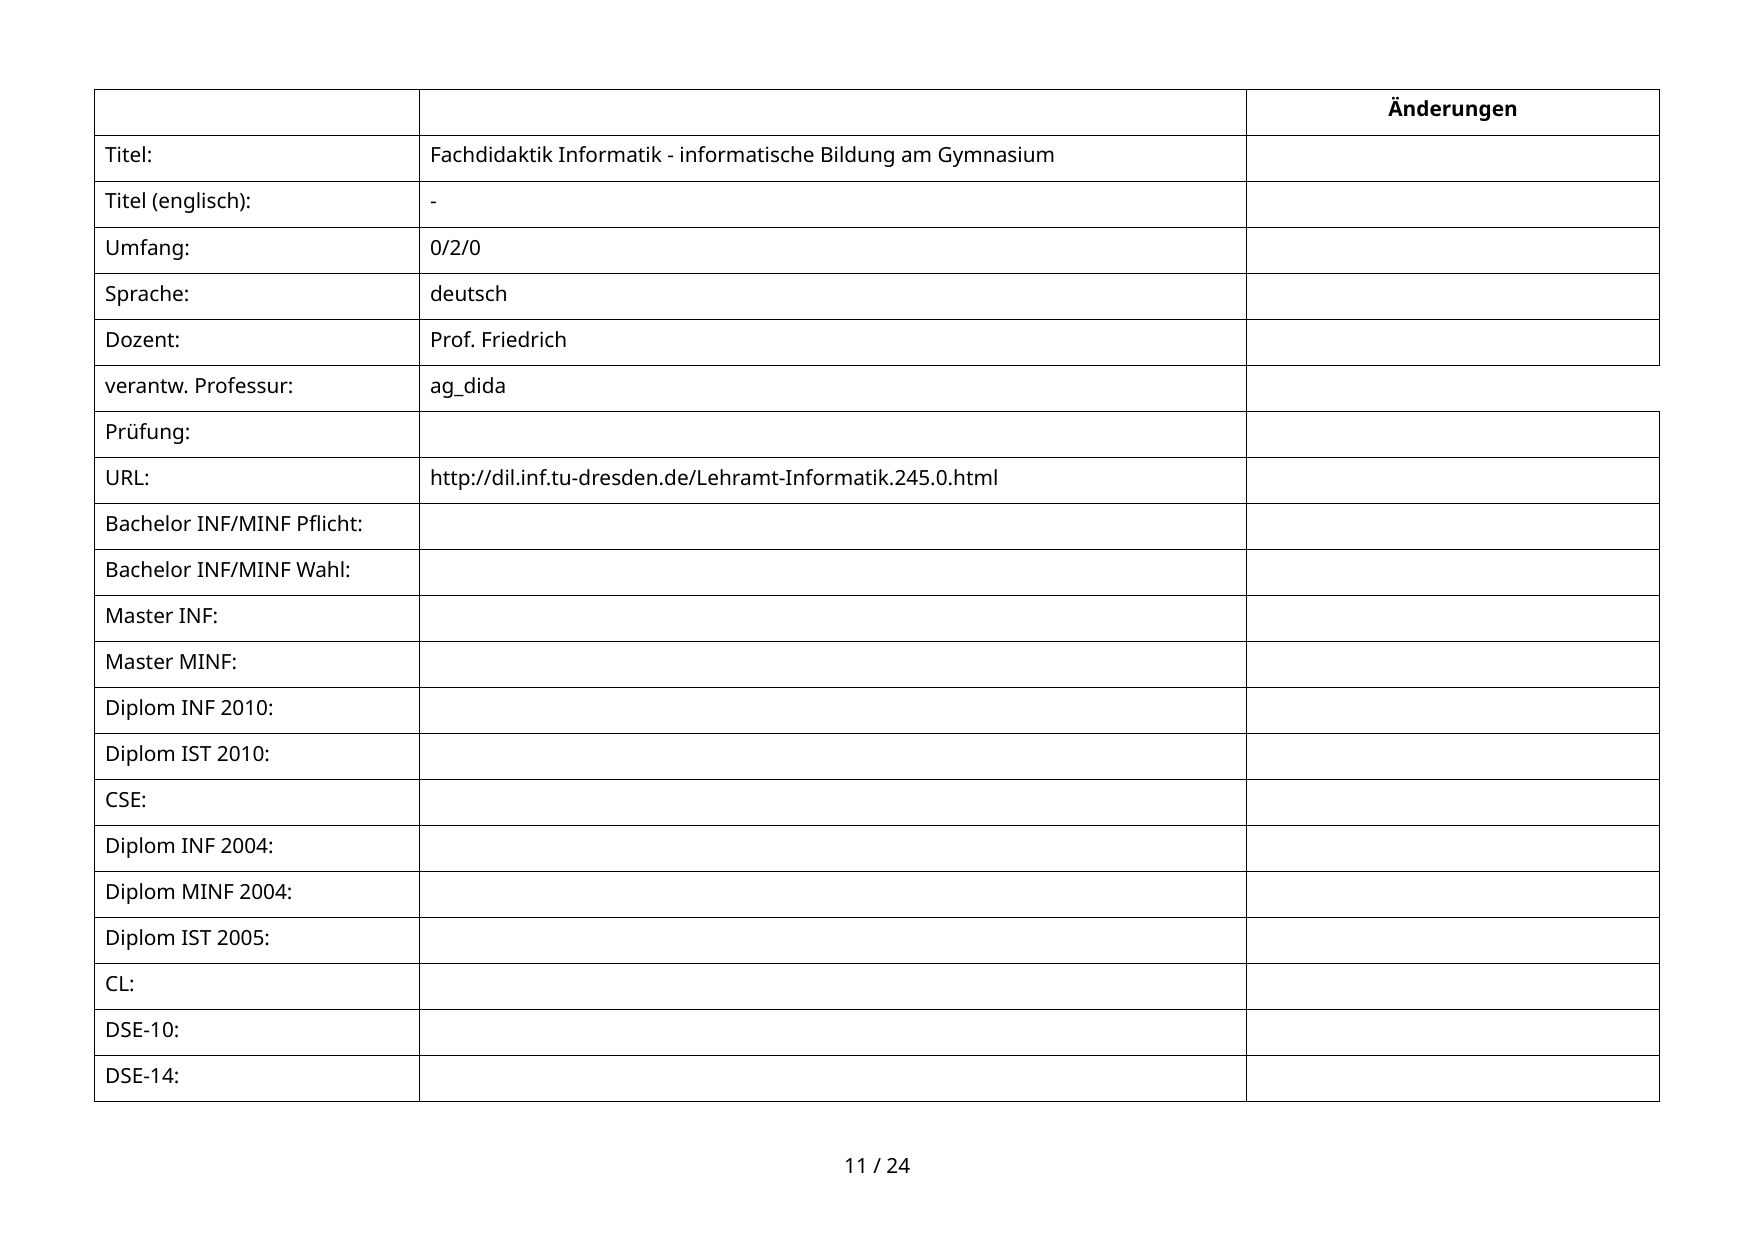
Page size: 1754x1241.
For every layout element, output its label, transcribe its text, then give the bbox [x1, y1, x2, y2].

table_header [95, 90, 419, 134]
table_cell Master INF: [95, 596, 419, 641]
table_cell Dozent: [95, 320, 419, 365]
table_cell [1247, 320, 1659, 365]
table_cell DSE-14: [95, 1056, 419, 1101]
table_cell [1247, 642, 1659, 687]
table_cell [1247, 550, 1659, 595]
table_cell [420, 734, 1246, 779]
table_cell [420, 688, 1246, 733]
table_cell Diplom MINF 2004: [95, 872, 419, 917]
table_cell [420, 872, 1246, 917]
table_cell [1247, 964, 1659, 1009]
table_cell [420, 504, 1246, 549]
table_cell [420, 826, 1246, 871]
table_cell DSE-10: [95, 1010, 419, 1055]
table_header [420, 90, 1246, 134]
table_cell deutsch [420, 274, 1246, 319]
table_cell [420, 550, 1246, 595]
table_cell Diplom INF 2004: [95, 826, 419, 871]
table_cell [1247, 918, 1659, 963]
table_cell CSE: [95, 780, 419, 825]
table_cell [1247, 780, 1659, 825]
table_cell [1247, 228, 1659, 273]
table_cell Master MINF: [95, 642, 419, 687]
table_cell [420, 780, 1246, 825]
table_cell [1247, 136, 1659, 181]
table_cell [420, 918, 1246, 963]
table_cell Prüfung: [95, 412, 419, 457]
table_cell - [420, 182, 1246, 227]
table_cell [1247, 1010, 1659, 1055]
table_cell 0/2/0 [420, 228, 1246, 273]
table_cell Diplom IST 2010: [95, 734, 419, 779]
table_cell [420, 964, 1246, 1009]
table_cell Diplom IST 2005: [95, 918, 419, 963]
table_cell [420, 1010, 1246, 1055]
table_cell [1247, 274, 1659, 319]
table_cell ag_dida [420, 366, 1246, 411]
table_cell [1247, 688, 1659, 733]
table_cell Bachelor INF/MINF Wahl: [95, 550, 419, 595]
table_cell [1247, 504, 1659, 549]
table_cell [1247, 826, 1659, 871]
table_cell Bachelor INF/MINF Pflicht: [95, 504, 419, 549]
table_cell Fachdidaktik Informatik - informatische Bildung am Gymnasium [420, 136, 1246, 181]
table_cell [1247, 734, 1659, 779]
table_cell http://dil.inf.tu-dresden.de/Lehramt-Informatik.245.0.html [420, 458, 1246, 503]
table_cell URL: [95, 458, 419, 503]
table_header Änderungen [1247, 90, 1659, 134]
table_cell Diplom INF 2010: [95, 688, 419, 733]
table_cell CL: [95, 964, 419, 1009]
table_cell [1247, 596, 1659, 641]
table_cell Umfang: [95, 228, 419, 273]
table_cell [420, 642, 1246, 687]
table_cell Prof. Friedrich [420, 320, 1246, 365]
table_cell verantw. Professur: [95, 366, 419, 411]
table_cell [420, 596, 1246, 641]
table_cell Titel: [95, 136, 419, 181]
table_cell [1247, 458, 1659, 503]
table_cell [420, 1056, 1246, 1101]
table_cell [1247, 182, 1659, 227]
table_cell [420, 412, 1246, 457]
table_cell [1247, 412, 1659, 457]
table_cell Sprache: [95, 274, 419, 319]
table_cell [1247, 872, 1659, 917]
table_cell [1247, 1056, 1659, 1101]
table_cell Titel (englisch): [95, 182, 419, 227]
